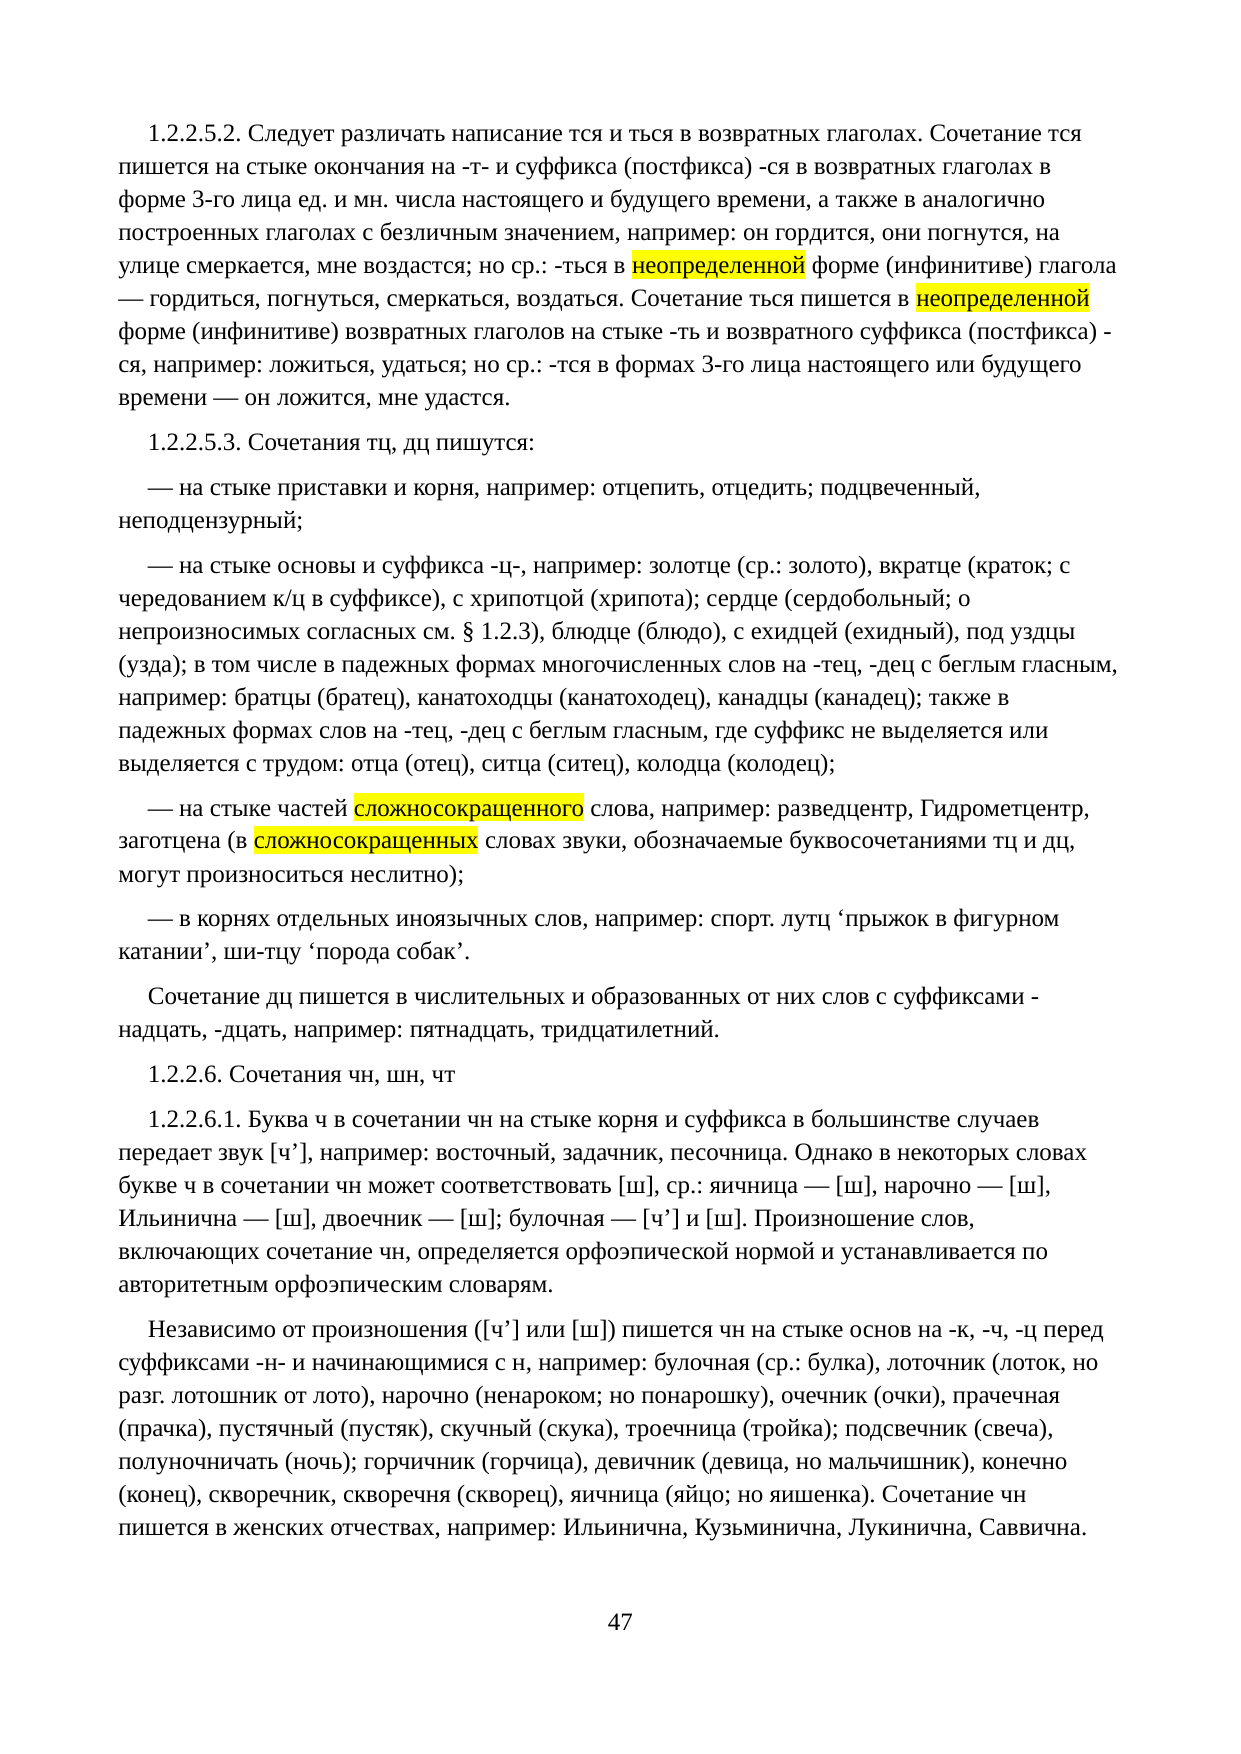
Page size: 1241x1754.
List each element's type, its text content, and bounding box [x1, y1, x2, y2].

text Независимо от произношения ([ч’] или [ш]) пишется чн на стыке основ на -к, ‑ч, -ц перед суффиксами -н- и начинающимися с н, например: булочная (ср.: булка), лоточник (лоток, но разг. лотошник от лото), нарочно (ненароком; но понарошку), очечник (очки), прачечная (прачка), пустячный (пустяк), скучный (скука), троечница (тройка); подсвечник (свеча), полуночничать (ночь); горчичник (горчица), девичник (девица, но мальчишник), конечно (конец), скворечник, скворечня (скворец), яичница (яйцо; но яишенка). Сочетание чн пишется в женских отчествах, например: Ильинична, Кузьминична, Лукинична, Саввична. [118, 1314, 1122, 1541]
text — в корнях отдельных иноязычных слов, например: спорт. лутц ‘прыжок в фигурном катании’, ши-тцу ‘порода собак’. [118, 903, 1122, 965]
text 1.2.2.5.2. Следует различать написание тся и ться в возвратных глаголах. Сочетание тся пишется на стыке окончания на -т- и суффикса (постфикса) -ся в возвратных глаголах в форме 3-го лица ед. и мн. числа настоящего и будущего времени, а также в аналогично построенных глаголах с безличным значением, например: он гордится, они погнутся, на улице смеркается, мне воздастся; но ср.: ‑ться в неопределенной форме (инфинитиве) глагола — гордиться, погнуться, смеркаться, воздаться. Сочетание ться пишется в неопределенной форме (инфинитиве) возвратных глаголов на стыке -ть и возвратного суффикса (постфикса) -ся, например: ложиться, удаться; но ср.: -тся в формах 3-го лица настоящего или будущего времени — он ложится, мне удастся. [118, 118, 1122, 411]
text — на стыке приставки и корня, например: отцепить, отцедить; подцвеченный, неподцензурный; [118, 472, 1122, 534]
text 1.2.2.6.1. Буква ч в сочетании чн на стыке корня и суффикса в большинстве случаев передает звук [ч’], например: восточный, задачник, песочница. Однако в некоторых словах букве ч в сочетании чн может соответствовать [ш], ср.: яичница — [ш], нарочно — [ш], Ильинична — [ш], двоечник — [ш]; булочная — [ч’] и [ш]. Произношение слов, включающих сочетание чн, определяется орфоэпической нормой и устанавливается по авторитетным орфоэпическим словарям. [118, 1104, 1122, 1298]
text 1.2.2.6. Сочетания чн, шн, чт [118, 1059, 1122, 1088]
text 1.2.2.5.3. Сочетания тц, дц пишутся: [118, 427, 1122, 456]
text — на стыке частей сложносокращенного слова, например: разведцентр, Гидрометцентр, заготцена (в сложносокращенных словах звуки, обозначаемые буквосочетаниями тц и дц, могут произноситься неслитно); [118, 793, 1122, 887]
text — на стыке основы и суффикса -ц-, например: золотце (ср.: золото), вкратце (краток; с чередованием к/ц в суффиксе), с хрипотцой (хрипота); сердце (сердобольный; о непроизносимых согласных см. § 1.2.3), блюдце (блюдо), с ехидцей (ехидный), под уздцы (узда); в том числе в падежных формах многочисленных слов на -тец, -дец с беглым гласным, например: братцы (братец), канатоходцы (канатоходец), канадцы (канадец); также в падежных формах слов на -тец, -дец с беглым гласным, где суффикс не выделяется или выделяется с трудом: отца (отец), ситца (ситец), колодца (колодец); [118, 550, 1122, 777]
text Сочетание дц пишется в числительных и образованных от них слов с суффиксами -надцать, -дцать, например: пятнадцать, тридцатилетний. [118, 981, 1122, 1043]
